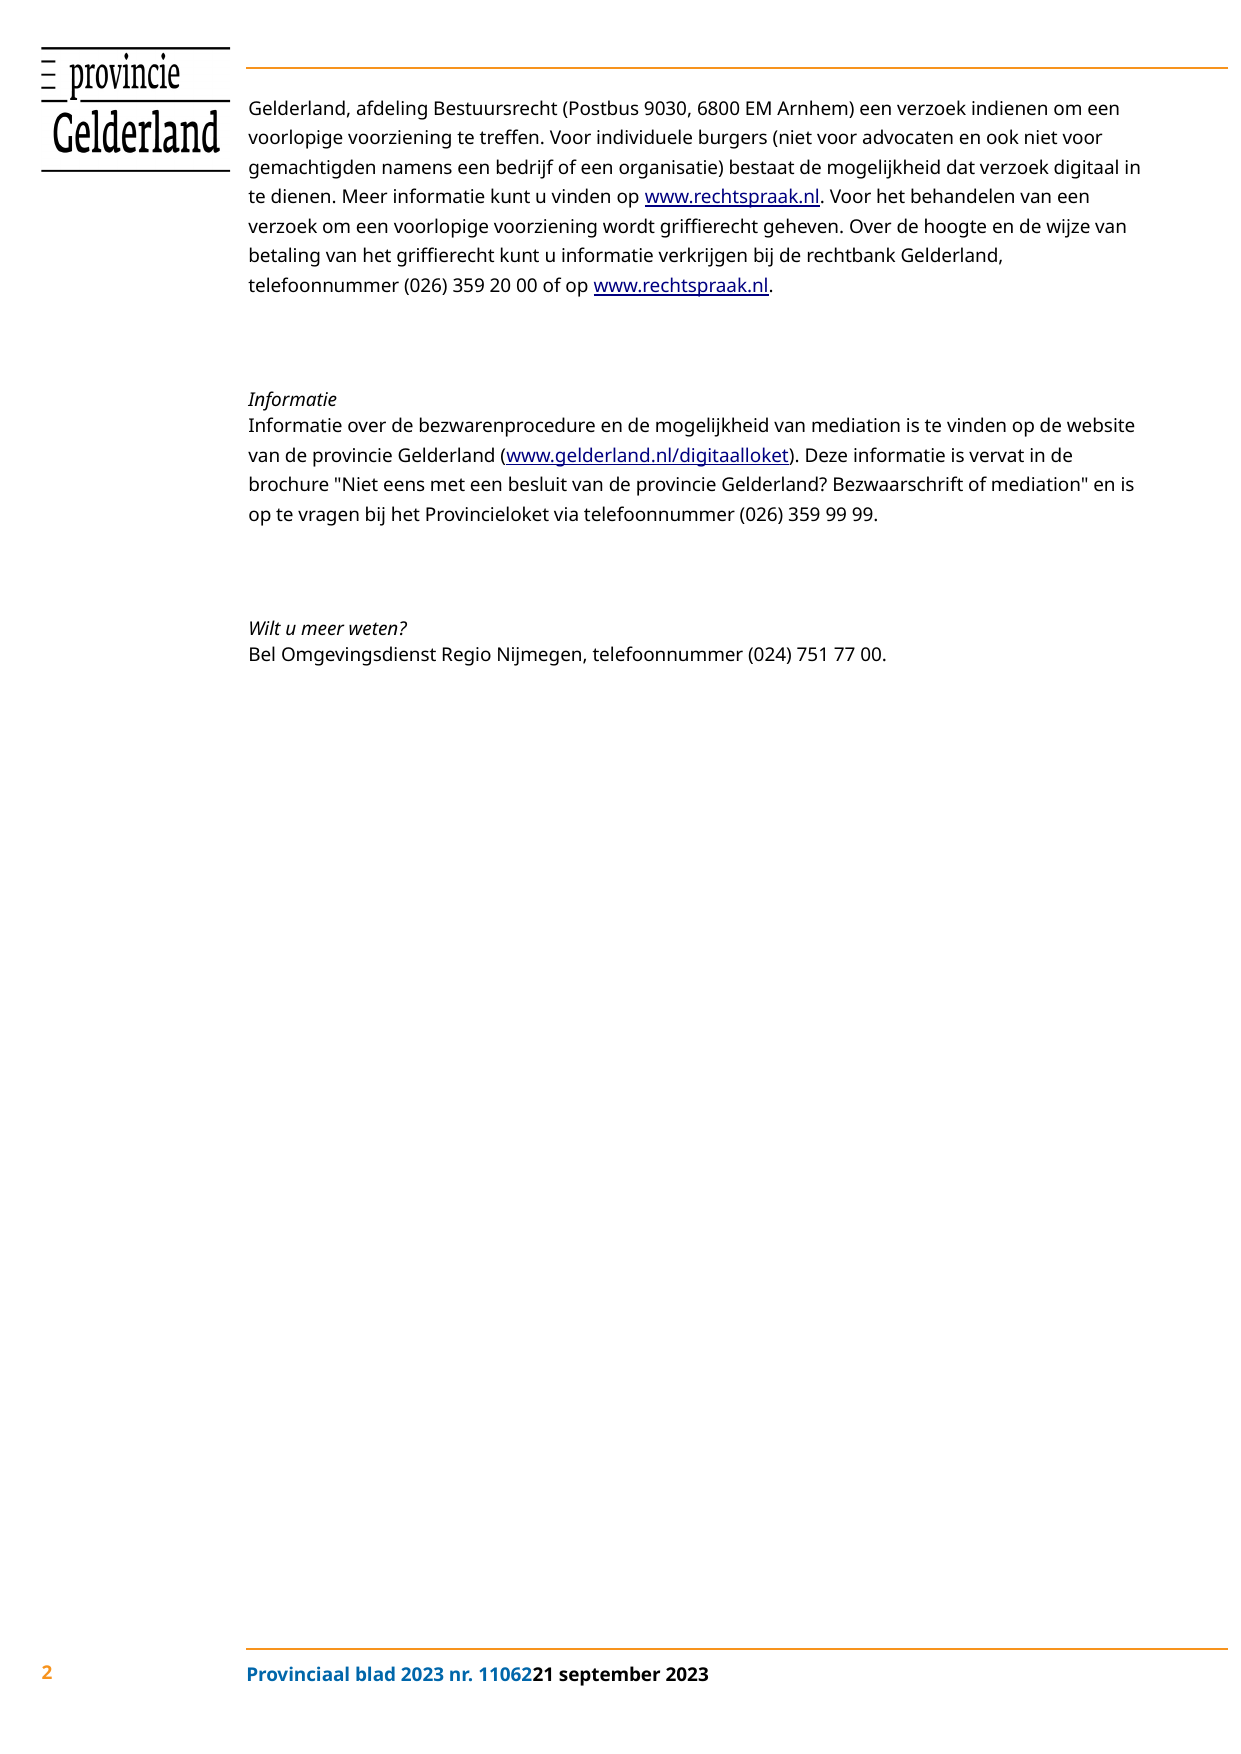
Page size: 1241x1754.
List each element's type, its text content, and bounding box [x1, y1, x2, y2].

text Informatie [248, 387, 1152, 412]
text Gelderland, afdeling Bestuursrecht (Postbus 9030, 6800 EM Arnhem) een verzoek indienen om een voorlopige voorziening te treffen. Voor individuele burgers (niet voor advocaten en ook niet voor gemachtigden namens een bedrijf of een organisatie) bestaat de mogelijkheid dat verzoek digitaal in te dienen. Meer informatie kunt u vinden op www.rechtspraak.nl. Voor het behandelen van een verzoek om een voorlopige voorziening wordt griffierecht geheven. Over de hoogte en de wijze van betaling van het griffierecht kunt u informatie verkrijgen bij de rechtbank Gelderland, telefoonnummer (026) 359 20 00 of op www.rechtspraak.nl. [248, 95, 1152, 298]
text Wilt u meer weten? [248, 616, 1152, 641]
text Bel Omgevingsdienst Regio Nijmegen, telefoonnummer (024) 751 77 00. [248, 641, 1152, 667]
picture [41, 47, 231, 172]
text Informatie over de bezwarenprocedure en de mogelijkheid van mediation is te vinden op de website van de provincie Gelderland (www.gelderland.nl/digitaalloket). Deze informatie is vervat in de brochure "Niet eens met een besluit van de provincie Gelderland? Bezwaarschrift of mediation" en is op te vragen bij het Provincieloket via telefoonnummer (026) 359 99 99. [248, 412, 1152, 527]
